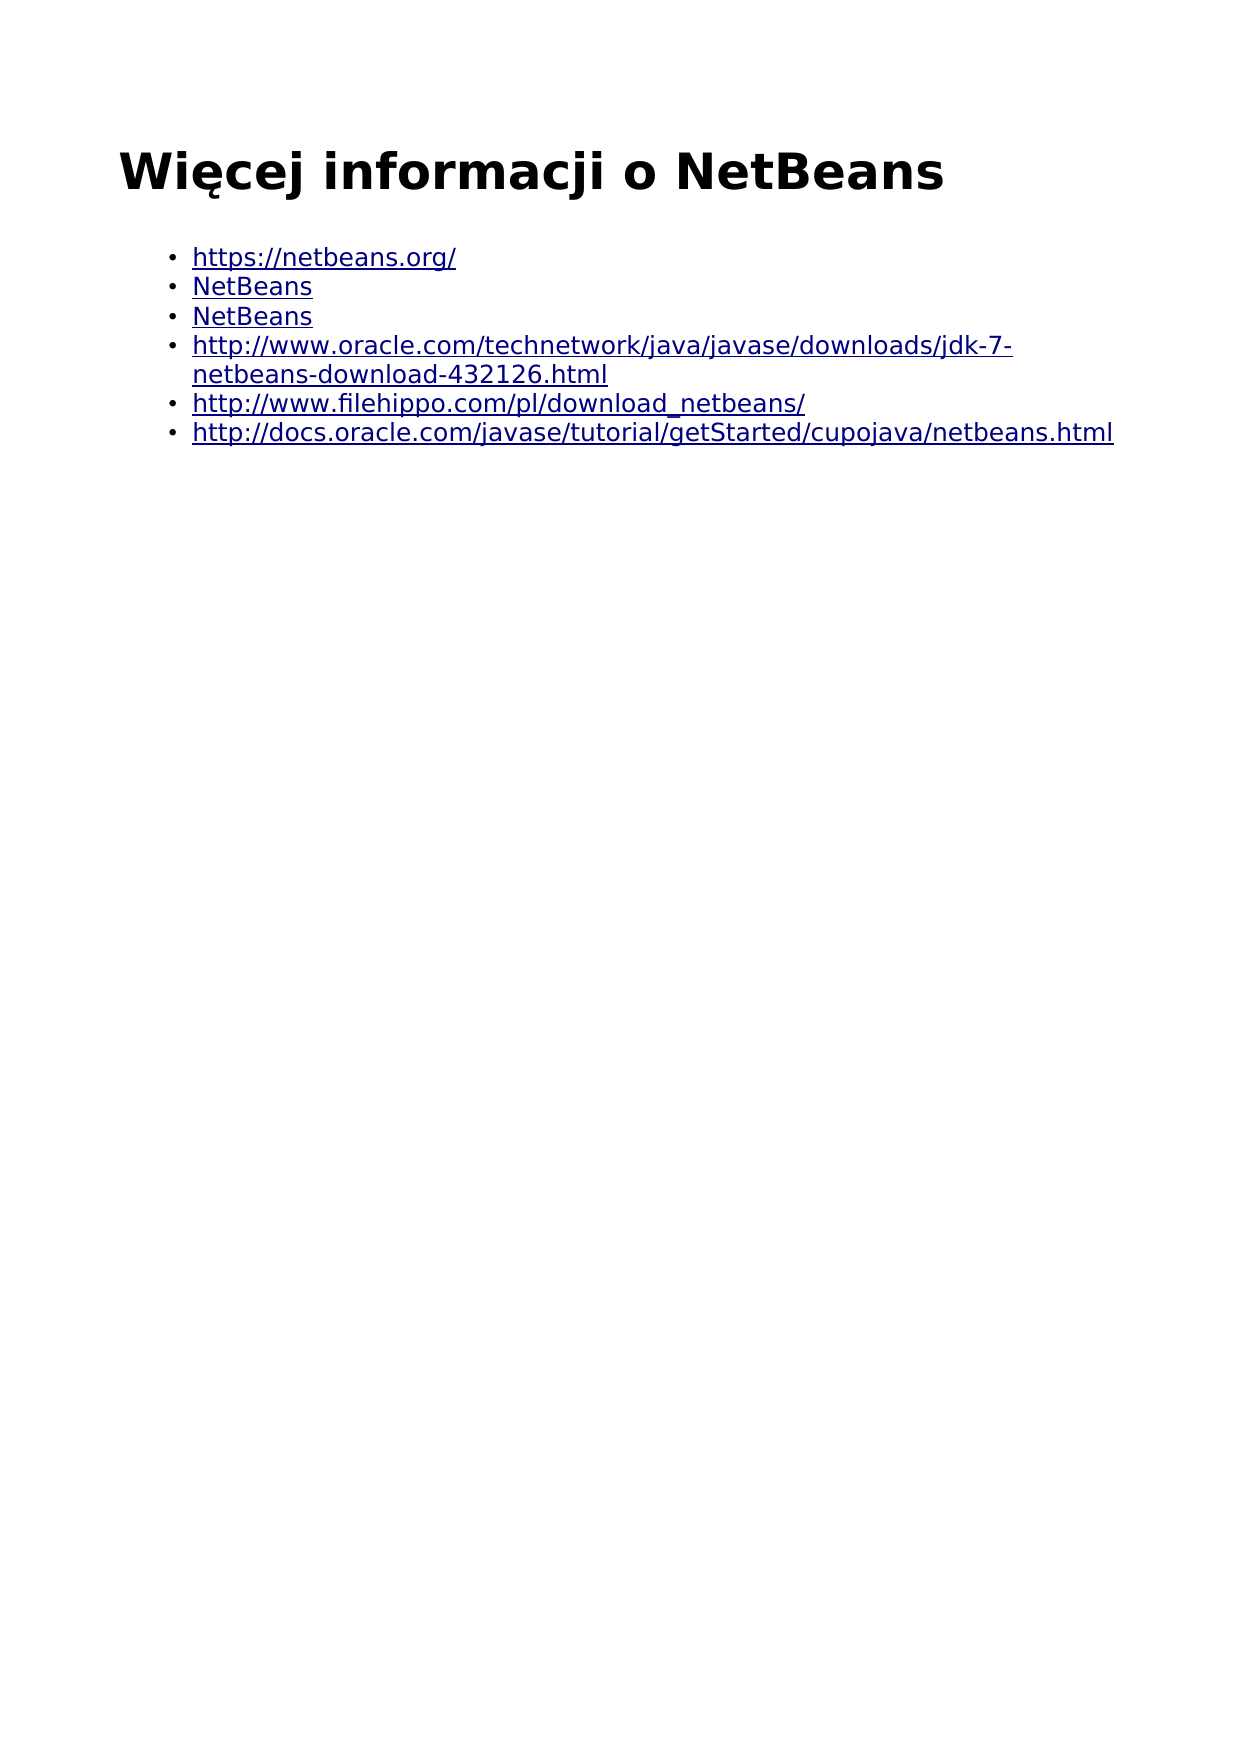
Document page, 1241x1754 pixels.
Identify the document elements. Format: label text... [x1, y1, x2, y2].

list http://docs.oracle.com/javase/tutorial/getStarted/cupojava/netbeans.html [177, 418, 1122, 447]
subtitle Więcej informacji o NetBeans [118, 143, 1122, 201]
list http://www.filehippo.com/pl/download_netbeans/ [177, 389, 1122, 418]
list http://www.oracle.com/technetwork/java/javase/downloads/jdk-7-netbeans-download-432126.html [177, 331, 1122, 389]
list https://netbeans.org/ [177, 243, 1122, 272]
list NetBeans [177, 272, 1122, 302]
list NetBeans [177, 302, 1122, 331]
